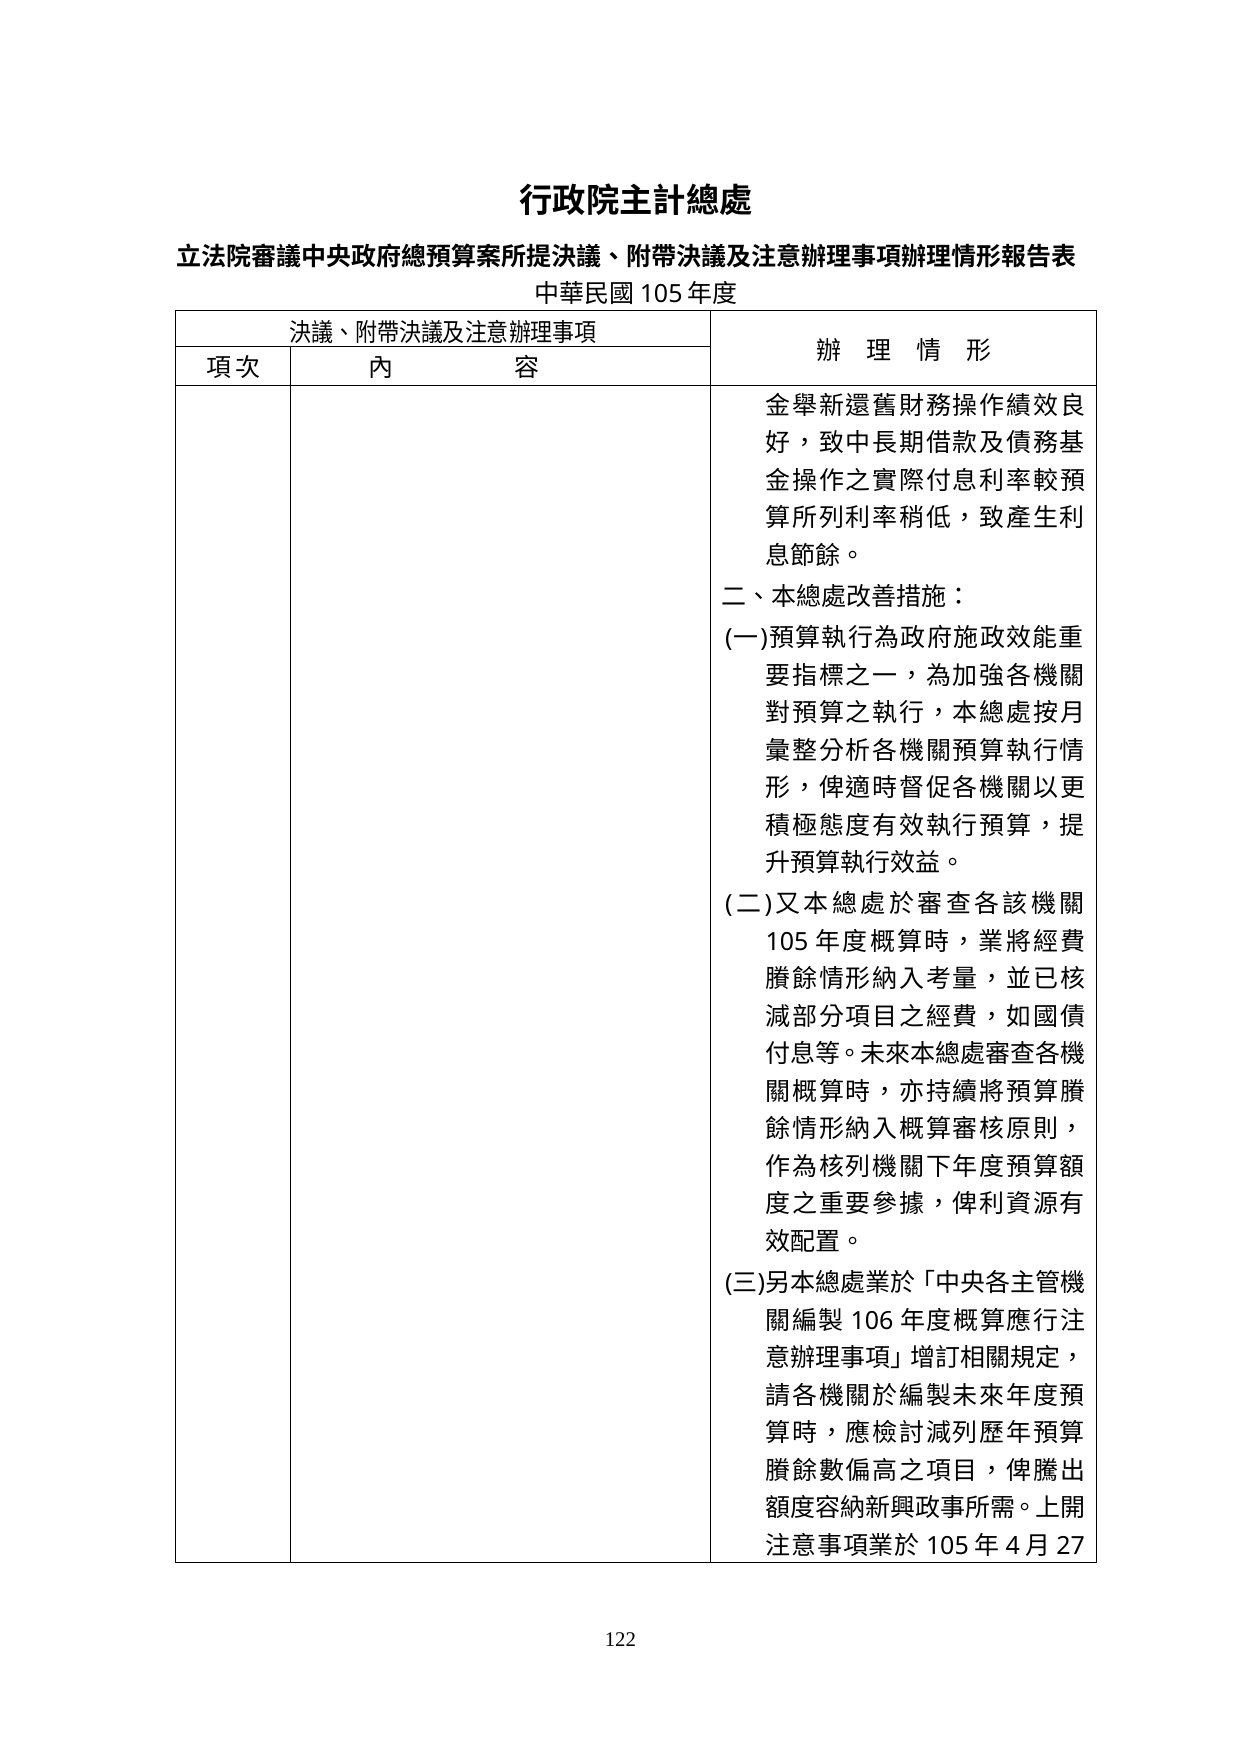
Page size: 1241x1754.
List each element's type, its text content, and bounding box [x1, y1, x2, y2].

table_cell 金舉新還舊財務操作績效良好，致中長期借款及債務基金操作之實際付息利率較預算所列利率稍低，致產生利息節餘。 二、本總處改善措施： (一)預算執行為政府施政效能重要指標之一，為加強各機關對預算之執行，本總處按月彙整分析各機關預算執行情形，俾適時督促各機關以更積極態度有效執行預算，提升預算執行效益。 (二)又本總處於審查各該機關105年度概算時，業將經費賸餘情形納入考量，並已核減部分項目之經費，如國債付息等。未來本總處審查各機關概算時，亦持續將預算賸餘情形納入概算審核原則，作為核列機關下年度預算額度之重要參據，俾利資源有效配置。 (三)另本總處業於「中央各主管機關編製106年度概算應行注意辦理事項」增訂相關規定，請各機關於編製未來年度預算時，應檢討減列歷年預算賸餘數偏高之項目，俾騰出額度容納新興政事所需。上開注意事項業於105年4月27 [711, 386, 1096, 1562]
table_cell 項次 [176, 347, 290, 384]
table_header 行政院主計總處 立法院審議中央政府總預算案所提決議、附帶決議及注意辦理事項辦理情形報告表 中華民國105年度 [175, 160, 1096, 310]
table_cell 決議、附帶決議及注意辦理事項 [176, 311, 710, 346]
table_cell [176, 386, 290, 1562]
table_cell 內 容 [291, 347, 710, 384]
table_cell 辦理情形 [711, 311, 1096, 384]
table_cell [291, 386, 710, 1562]
